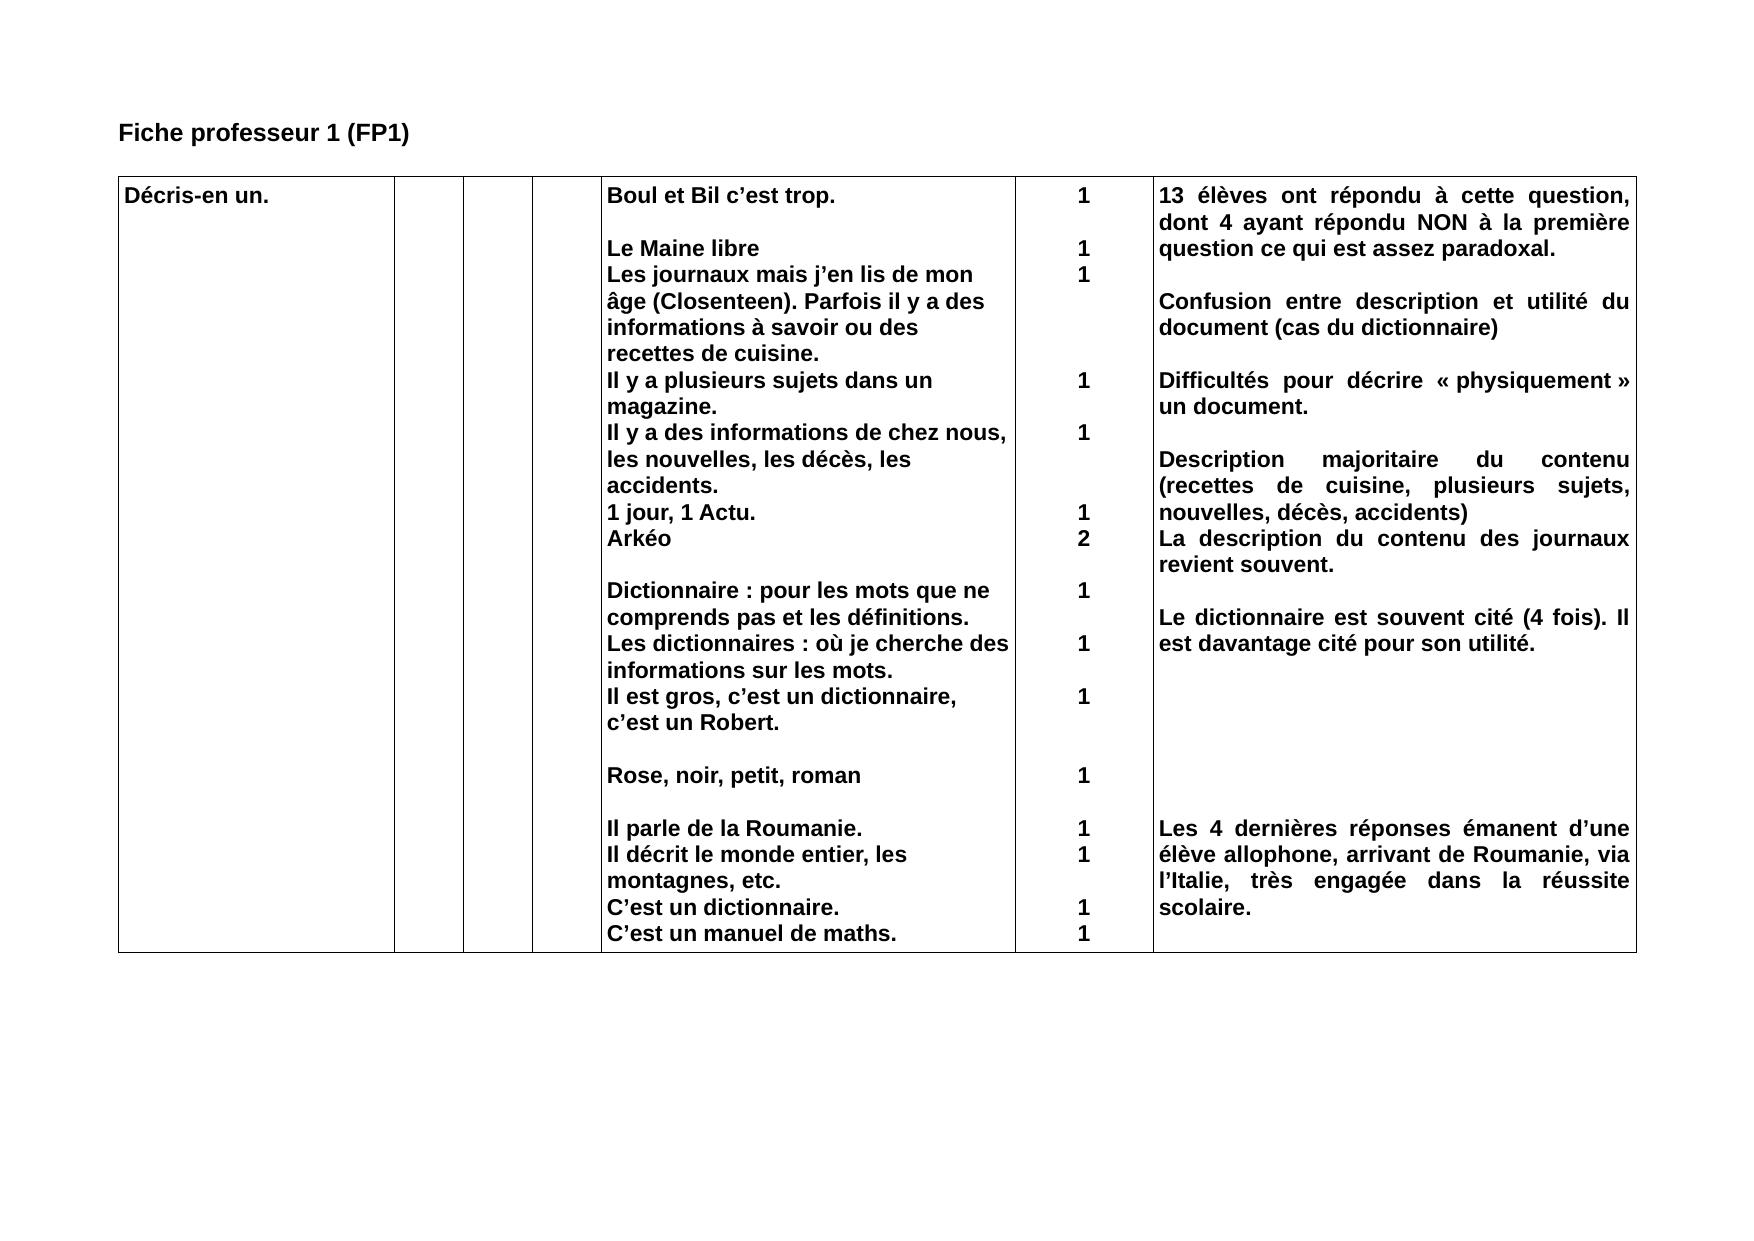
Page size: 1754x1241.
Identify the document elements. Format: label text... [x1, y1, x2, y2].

table_cell Décris-en un. [119, 177, 394, 952]
table_cell [395, 177, 463, 952]
table_cell 1 1 1 1 1 1 2 1 1 1 1 1 1 1 1 [1016, 177, 1153, 952]
table_cell [533, 177, 601, 952]
table_cell 13 élèves ont répondu à cette question, dont 4 ayant répondu NON à la première question ce qui est assez paradoxal. Confusion entre description et utilité du document (cas du dictionnaire) Difficultés pour décrire « physiquement » un document. Description majoritaire du contenu (recettes de cuisine, plusieurs sujets, nouvelles, décès, accidents) La description du contenu des journaux revient souvent. Le dictionnaire est souvent cité (4 fois). Il est davantage cité pour son utilité. Les 4 dernières réponses émanent d’une élève allophone, arrivant de Roumanie, via l’Italie, très engagée dans la réussite scolaire. [1154, 177, 1636, 952]
table_cell Boul et Bil c’est trop. Le Maine libre Les journaux mais j’en lis de mon âge (Closenteen). Parfois il y a des informations à savoir ou des recettes de cuisine. Il y a plusieurs sujets dans un magazine. Il y a des informations de chez nous, les nouvelles, les décès, les accidents. 1 jour, 1 Actu. Arkéo Dictionnaire : pour les mots que ne comprends pas et les définitions. Les dictionnaires : où je cherche des informations sur les mots. Il est gros, c’est un dictionnaire, c’est un Robert. Rose, noir, petit, roman Il parle de la Roumanie. Il décrit le monde entier, les montagnes, etc. C’est un dictionnaire. C’est un manuel de maths. [602, 177, 1015, 952]
table_cell [464, 177, 532, 952]
